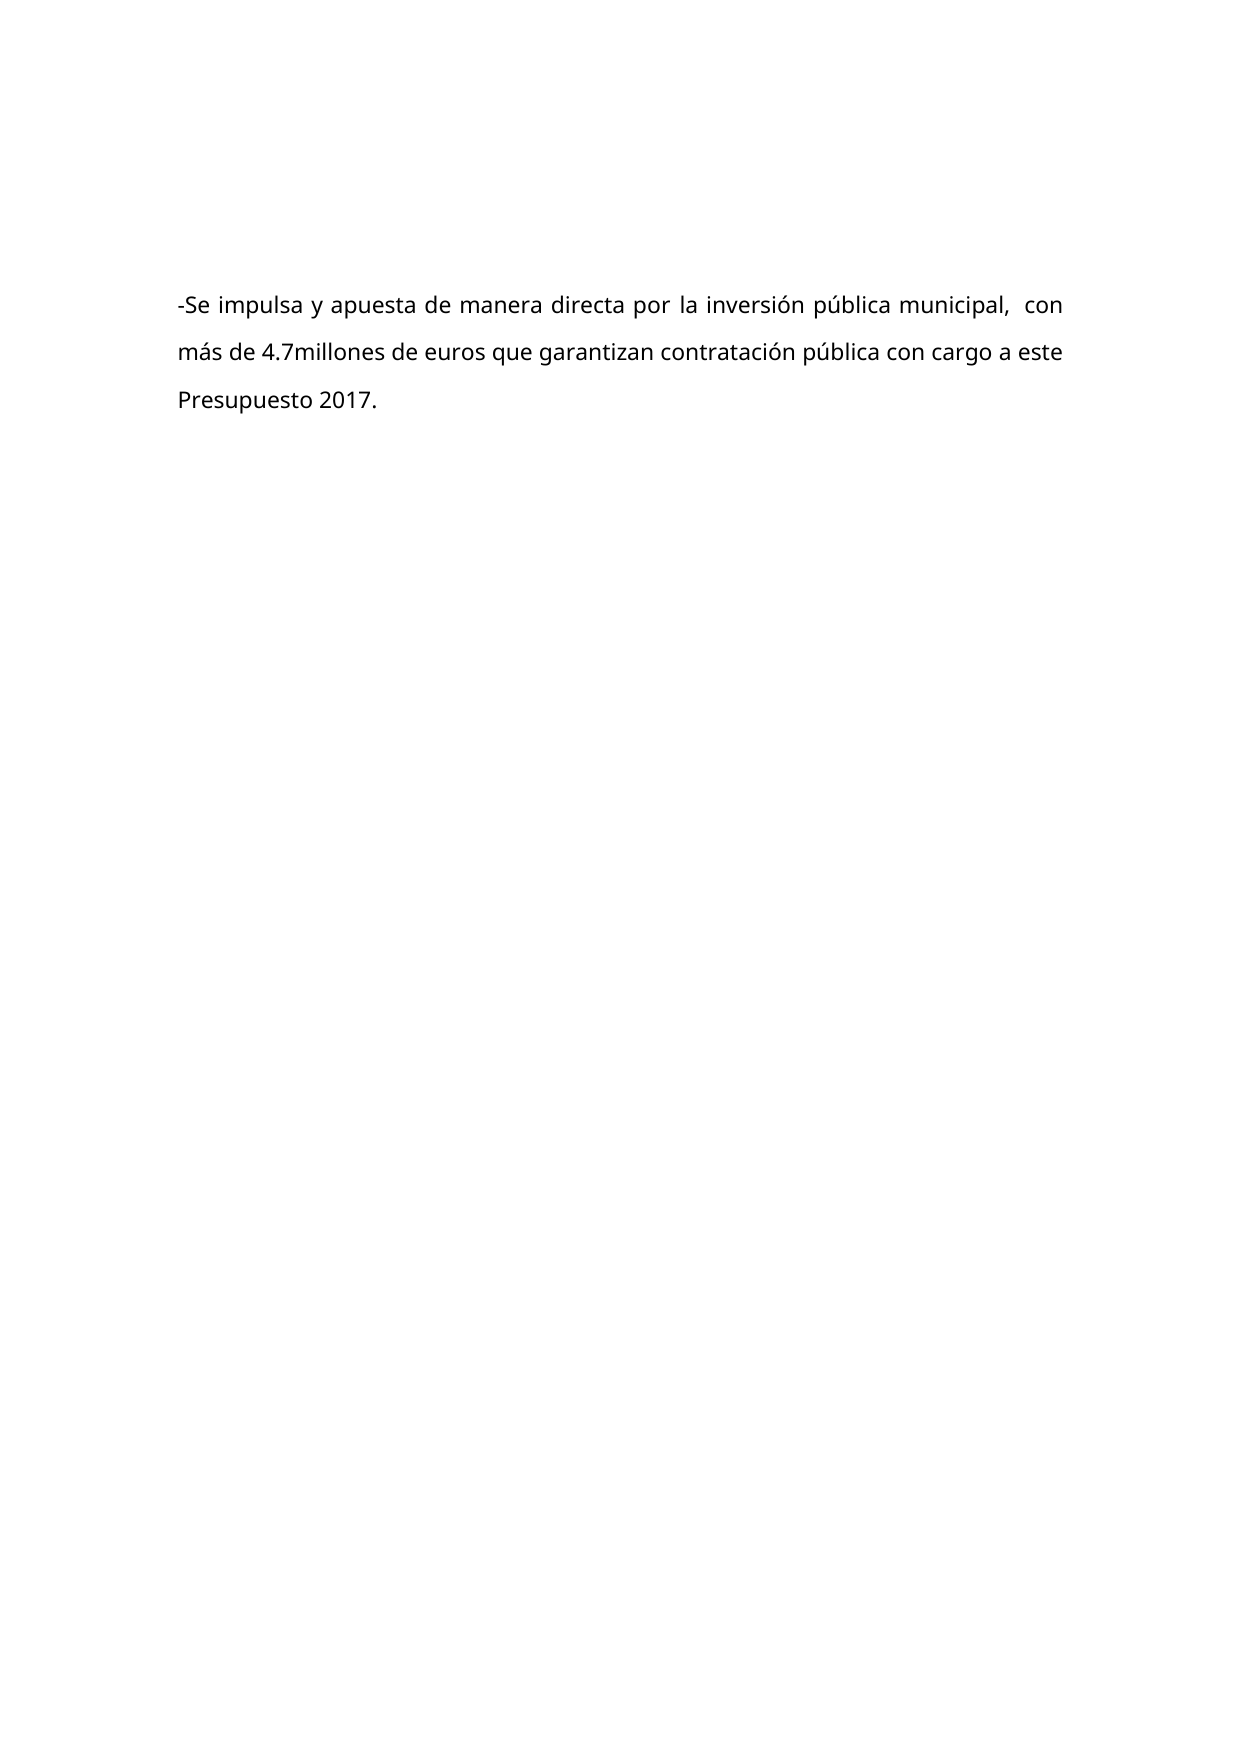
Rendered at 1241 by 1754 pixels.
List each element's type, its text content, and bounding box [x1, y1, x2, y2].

text -Se impulsa y apuesta de manera directa por la inversión pública municipal, con más de 4.7millones de euros que garantizan contratación pública con cargo a este Presupuesto 2017. [177, 289, 1063, 415]
